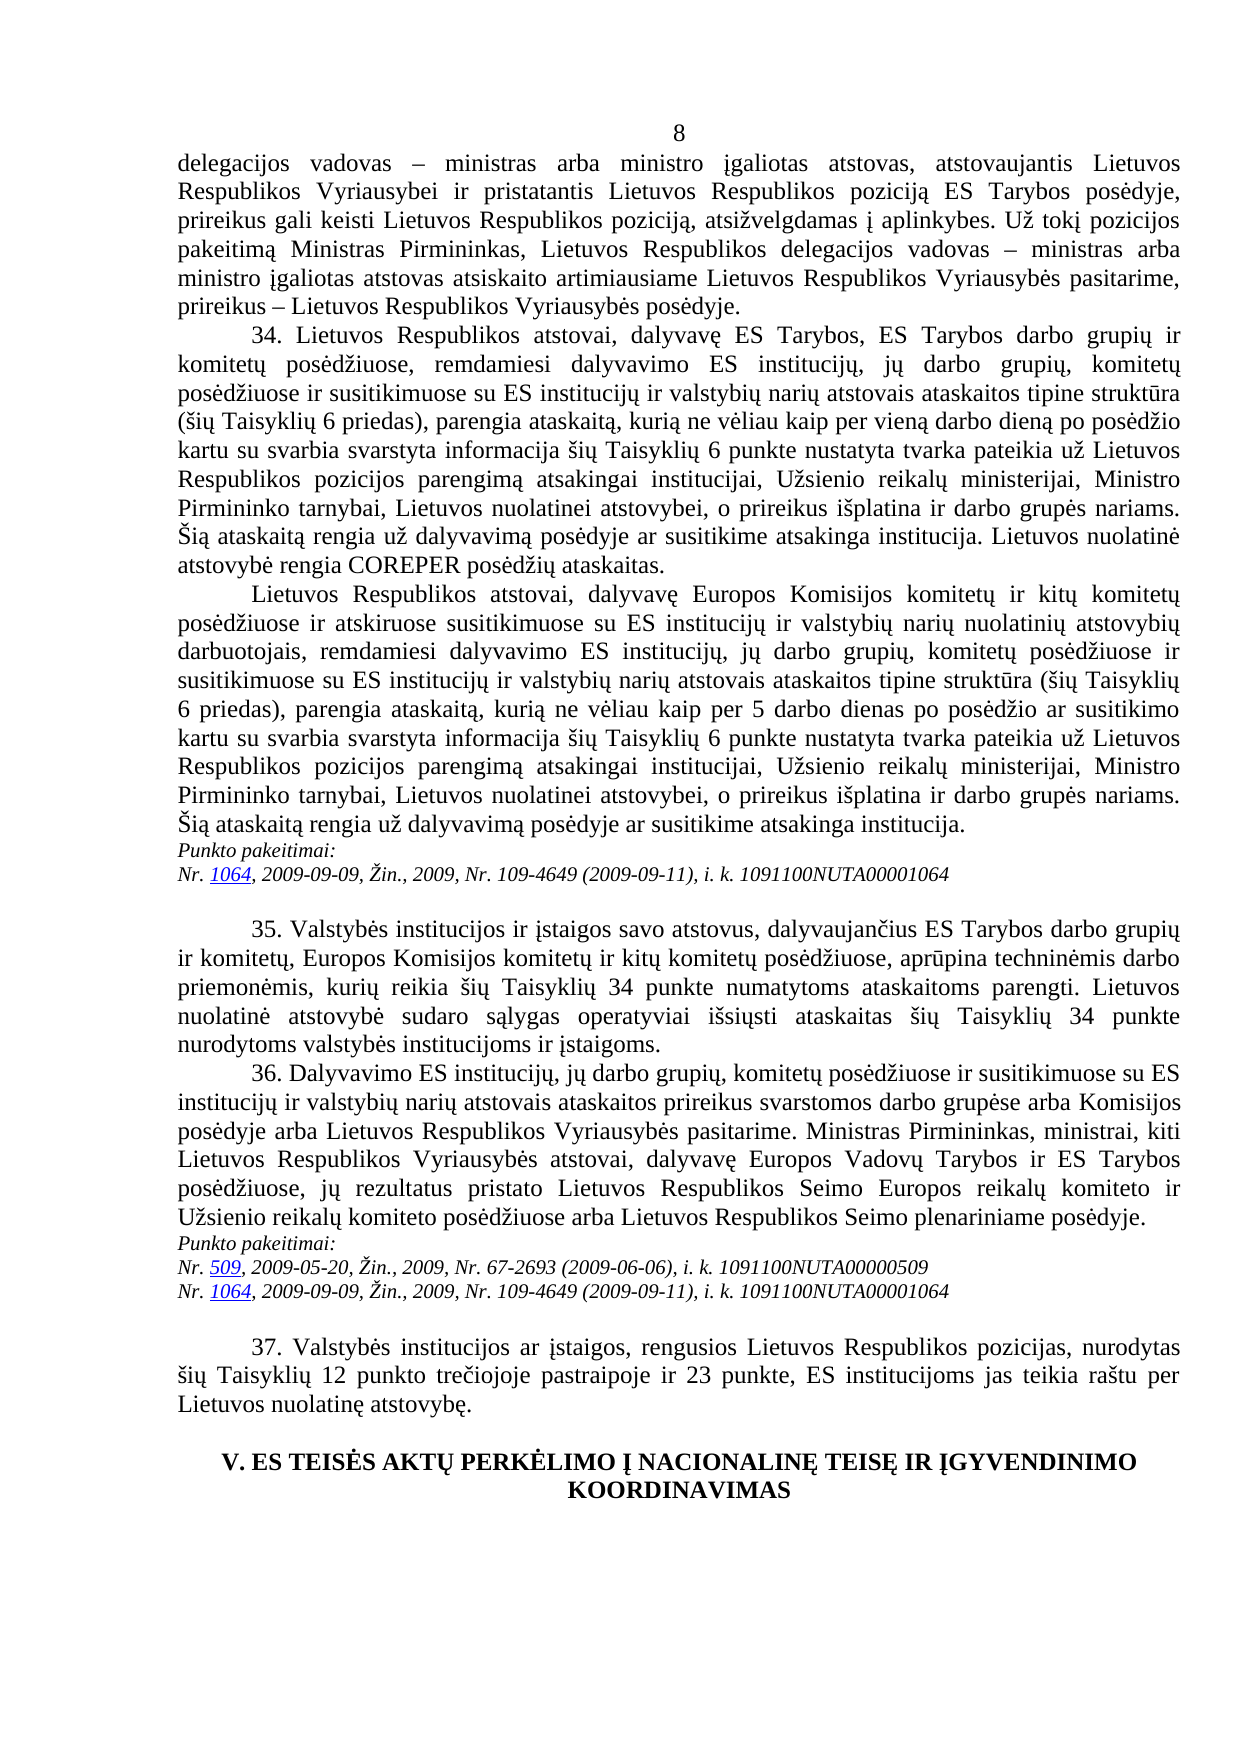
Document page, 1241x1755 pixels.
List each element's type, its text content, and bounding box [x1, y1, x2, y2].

text Nr. 1064, 2009-09-09, Žin., 2009, Nr. 109-4649 (2009-09-11), i. k. 1091100NUTA00001064 [177, 1279, 1181, 1303]
text 36. Dalyvavimo ES institucijų, jų darbo grupių, komitetų posėdžiuose ir susitikimuose su ES institucijų ir valstybių narių atstovais ataskaitos prireikus svarstomos darbo grupėse arba Komisijos posėdyje arba Lietuvos Respublikos Vyriausybės pasitarime. Ministras Pirmininkas, ministrai, kiti Lietuvos Respublikos Vyriausybės atstovai, dalyvavę Europos Vadovų Tarybos ir ES Tarybos posėdžiuose, jų rezultatus pristato Lietuvos Respublikos Seimo Europos reikalų komiteto ir Užsienio reikalų komiteto posėdžiuose arba Lietuvos Respublikos Seimo plenariniame posėdyje. [177, 1058, 1181, 1231]
text Lietuvos Respublikos atstovai, dalyvavę Europos Komisijos komitetų ir kitų komitetų posėdžiuose ir atskiruose susitikimuose su ES institucijų ir valstybių narių nuolatinių atstovybių darbuotojais, remdamiesi dalyvavimo ES institucijų, jų darbo grupių, komitetų posėdžiuose ir susitikimuose su ES institucijų ir valstybių narių atstovais ataskaitos tipine struktūra (šių Taisyklių 6 priedas), parengia ataskaitą, kurią ne vėliau kaip per 5 darbo dienas po posėdžio ar susitikimo kartu su svarbia svarstyta informacija šių Taisyklių 6 punkte nustatyta tvarka pateikia už Lietuvos Respublikos pozicijos parengimą atsakingai institucijai, Užsienio reikalų ministerijai, Ministro Pirmininko tarnybai, Lietuvos nuolatinei atstovybei, o prireikus išplatina ir darbo grupės nariams. Šią ataskaitą rengia už dalyvavimą posėdyje ar susitikime atsakinga institucija. [177, 579, 1181, 838]
text 35. Valstybės institucijos ir įstaigos savo atstovus, dalyvaujančius ES Tarybos darbo grupių ir komitetų, Europos Komisijos komitetų ir kitų komitetų posėdžiuose, aprūpina techninėmis darbo priemonėmis, kurių reikia šių Taisyklių 34 punkte numatytoms ataskaitoms parengti. Lietuvos nuolatinė atstovybė sudaro sąlygas operatyviai išsiųsti ataskaitas šių Taisyklių 34 punkte nurodytoms valstybės institucijoms ir įstaigoms. [177, 914, 1181, 1058]
text Punkto pakeitimai: [177, 838, 1181, 862]
text delegacijos vadovas – ministras arba ministro įgaliotas atstovas, atstovaujantis Lietuvos Respublikos Vyriausybei ir pristatantis Lietuvos Respublikos poziciją ES Tarybos posėdyje, prireikus gali keisti Lietuvos Respublikos poziciją, atsižvelgdamas į aplinkybes. Už tokį pozicijos pakeitimą Ministras Pirmininkas, Lietuvos Respublikos delegacijos vadovas – ministras arba ministro įgaliotas atstovas atsiskaito artimiausiame Lietuvos Respublikos Vyriausybės pasitarime, prireikus – Lietuvos Respublikos Vyriausybės posėdyje. [177, 148, 1181, 320]
text Nr. 1064, 2009-09-09, Žin., 2009, Nr. 109-4649 (2009-09-11), i. k. 1091100NUTA00001064 [177, 862, 1181, 886]
text Nr. 509, 2009-05-20, Žin., 2009, Nr. 67-2693 (2009-06-06), i. k. 1091100NUTA00000509 [177, 1255, 1181, 1279]
text 34. Lietuvos Respublikos atstovai, dalyvavę ES Tarybos, ES Tarybos darbo grupių ir komitetų posėdžiuose, remdamiesi dalyvavimo ES institucijų, jų darbo grupių, komitetų posėdžiuose ir susitikimuose su ES institucijų ir valstybių narių atstovais ataskaitos tipine struktūra (šių Taisyklių 6 priedas), parengia ataskaitą, kurią ne vėliau kaip per vieną darbo dieną po posėdžio kartu su svarbia svarstyta informacija šių Taisyklių 6 punkte nustatyta tvarka pateikia už Lietuvos Respublikos pozicijos parengimą atsakingai institucijai, Užsienio reikalų ministerijai, Ministro Pirmininko tarnybai, Lietuvos nuolatinei atstovybei, o prireikus išplatina ir darbo grupės nariams. Šią ataskaitą rengia už dalyvavimą posėdyje ar susitikime atsakinga institucija. Lietuvos nuolatinė atstovybė rengia COREPER posėdžių ataskaitas. [177, 320, 1181, 579]
text 37. Valstybės institucijos ar įstaigos, rengusios Lietuvos Respublikos pozicijas, nurodytas šių Taisyklių 12 punkto trečiojoje pastraipoje ir 23 punkte, ES institucijoms jas teikia raštu per Lietuvos nuolatinę atstovybę. [177, 1332, 1181, 1418]
text Punkto pakeitimai: [177, 1231, 1181, 1255]
text V. ES TEISĖS AKTŲ PERKĖLIMO Į NACIONALINĘ TEISĘ IR ĮGYVENDINIMO KOORDINAVIMAS [177, 1447, 1181, 1504]
